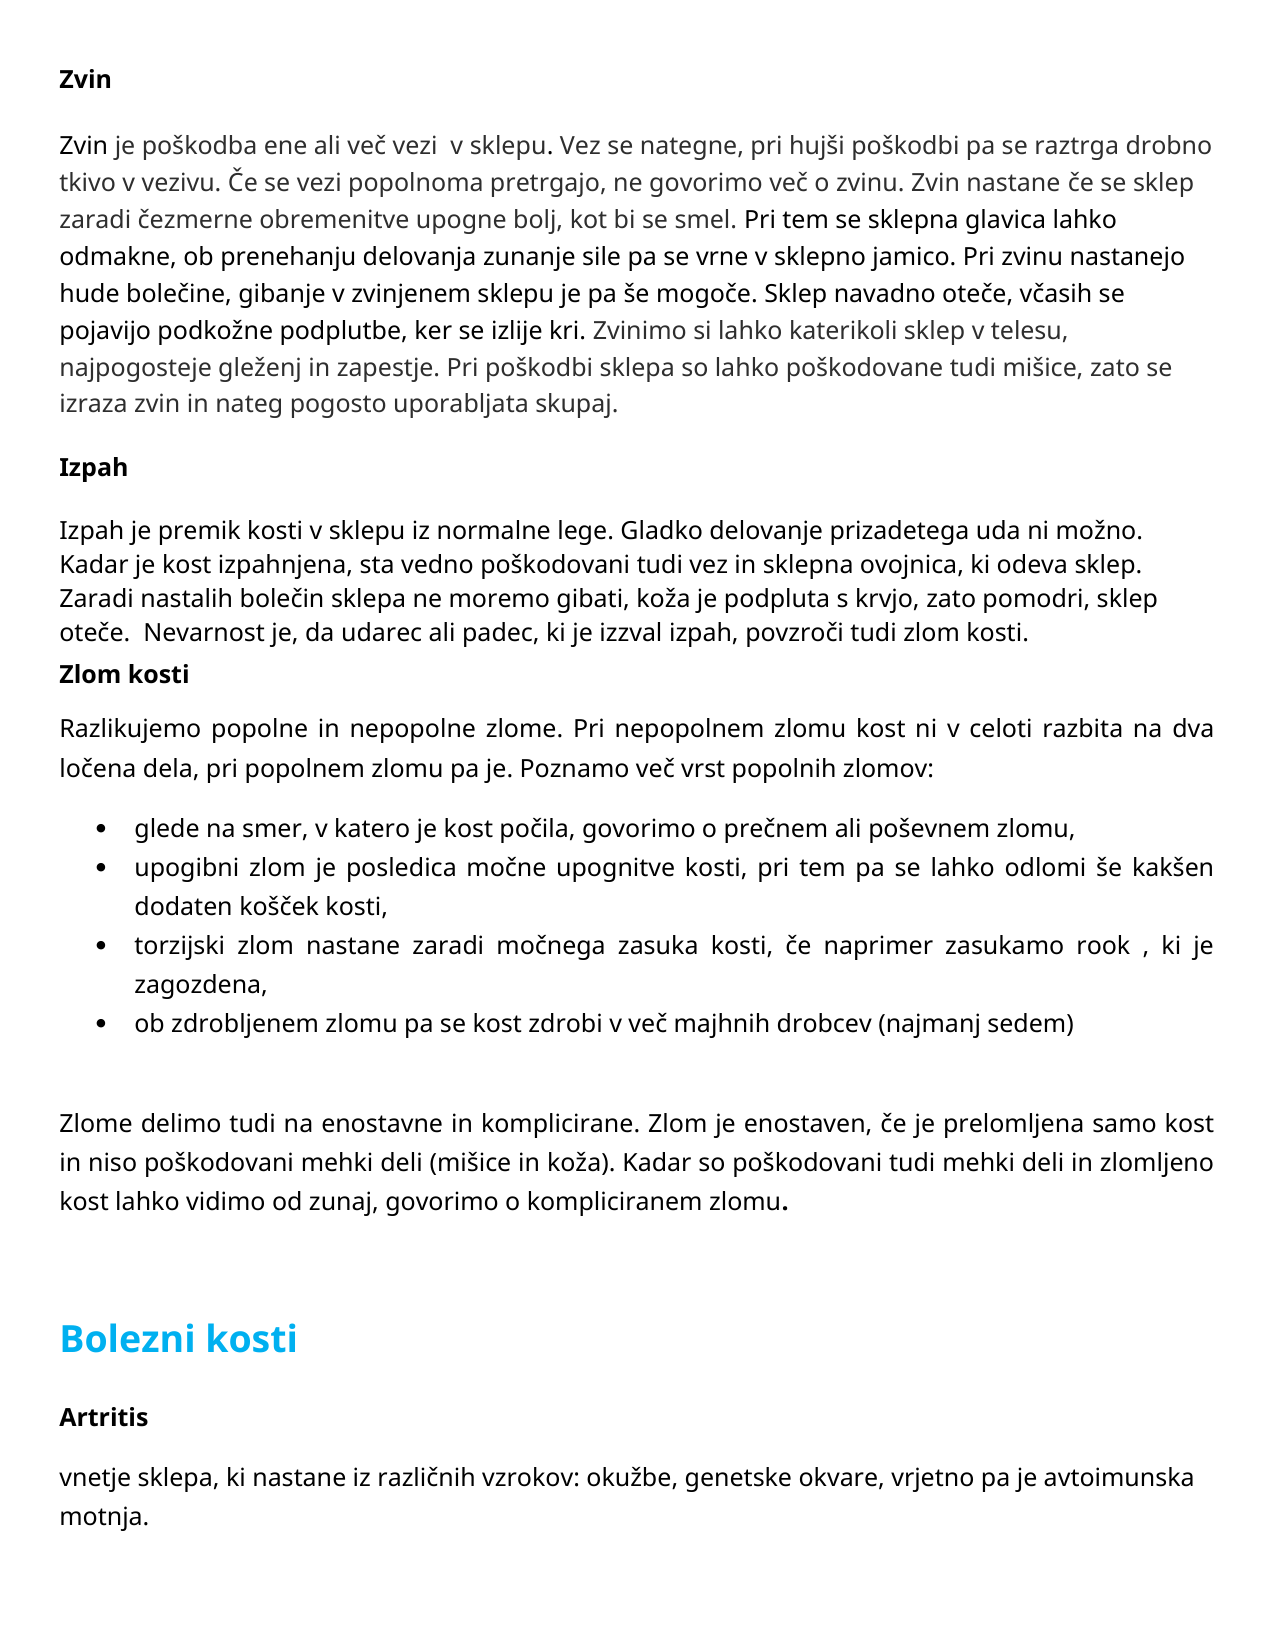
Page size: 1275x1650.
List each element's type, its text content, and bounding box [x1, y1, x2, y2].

list glede na smer, v katero je kost počila, govorimo o prečnem ali poševnem zlomu, [97, 810, 1216, 844]
text Bolezni kosti [59, 1312, 1216, 1363]
text vnetje sklepa, ki nastane iz različnih vzrokov: okužbe, genetske okvare, vrjetno pa je avtoimunska motnja. [59, 1460, 1216, 1533]
text Zlome delimo tudi na enostavne in komplicirane. Zlom je enostaven, če je prelomljena samo kost in niso poškodovani mehki deli (mišice in koža). Kadar so poškodovani tudi mehki deli in zlomljeno kost lahko vidimo od zunaj, govorimo o kompliciranem zlomu. [59, 1105, 1216, 1218]
list torzijski zlom nastane zaradi močnega zasuka kosti, če naprimer zasukamo rook , ki je zagozdena, [97, 928, 1216, 1001]
list ob zdrobljenem zlomu pa se kost zdrobi v več majhnih drobcev (najmanj sedem) [97, 1006, 1216, 1040]
text Razlikujemo popolne in nepopolne zlome. Pri nepopolnem zlomu kost ni v celoti razbita na dva ločena dela, pri popolnem zlomu pa je. Poznamo več vrst popolnih zlomov: [59, 711, 1216, 784]
text Zvin [59, 59, 1216, 96]
text Artritis [59, 1400, 1216, 1434]
text Izpah je premik kosti v sklepu iz normalne lege. Gladko delovanje prizadetega uda ni možno. Kadar je kost izpahnjena, sta vedno poškodovani tudi vez in sklepna ovojnica, ki odeva sklep. Zaradi nastalih bolečin sklepa ne moremo gibati, koža je podpluta s krvjo, zato pomodri, sklep oteče. Nevarnost je, da udarec ali padec, ki je izzval izpah, povzroči tudi zlom kosti. [59, 512, 1216, 649]
list upogibni zlom je posledica močne upognitve kosti, pri tem pa se lahko odlomi še kakšen dodaten košček kosti, [97, 849, 1216, 923]
text Zvin je poškodba ene ali več vezi v sklepu. Vez se nategne, pri hujši poškodbi pa se raztrga drobno tkivo v vezivu. Če se vezi popolnoma pretrgajo, ne govorimo več o zvinu. Zvin nastane če se sklep zaradi čezmerne obremenitve upogne bolj, kot bi se smel. Pri tem se sklepna glavica lahko odmakne, ob prenehanju delovanja zunanje sile pa se vrne v sklepno jamico. Pri zvinu nastanejo hude bolečine, gibanje v zvinjenem sklepu je pa še mogoče. Sklep navadno oteče, včasih se pojavijo podkožne podplutbe, ker se izlije kri. Zvinimo si lahko katerikoli sklep v telesu, najpogosteje gleženj in zapestje. Pri poškodbi sklepa so lahko poškodovane tudi mišice, zato se izraza zvin in nateg pogosto uporabljata skupaj. [59, 125, 1216, 420]
text Zlom kosti [59, 656, 1216, 690]
text Izpah [59, 449, 1216, 483]
